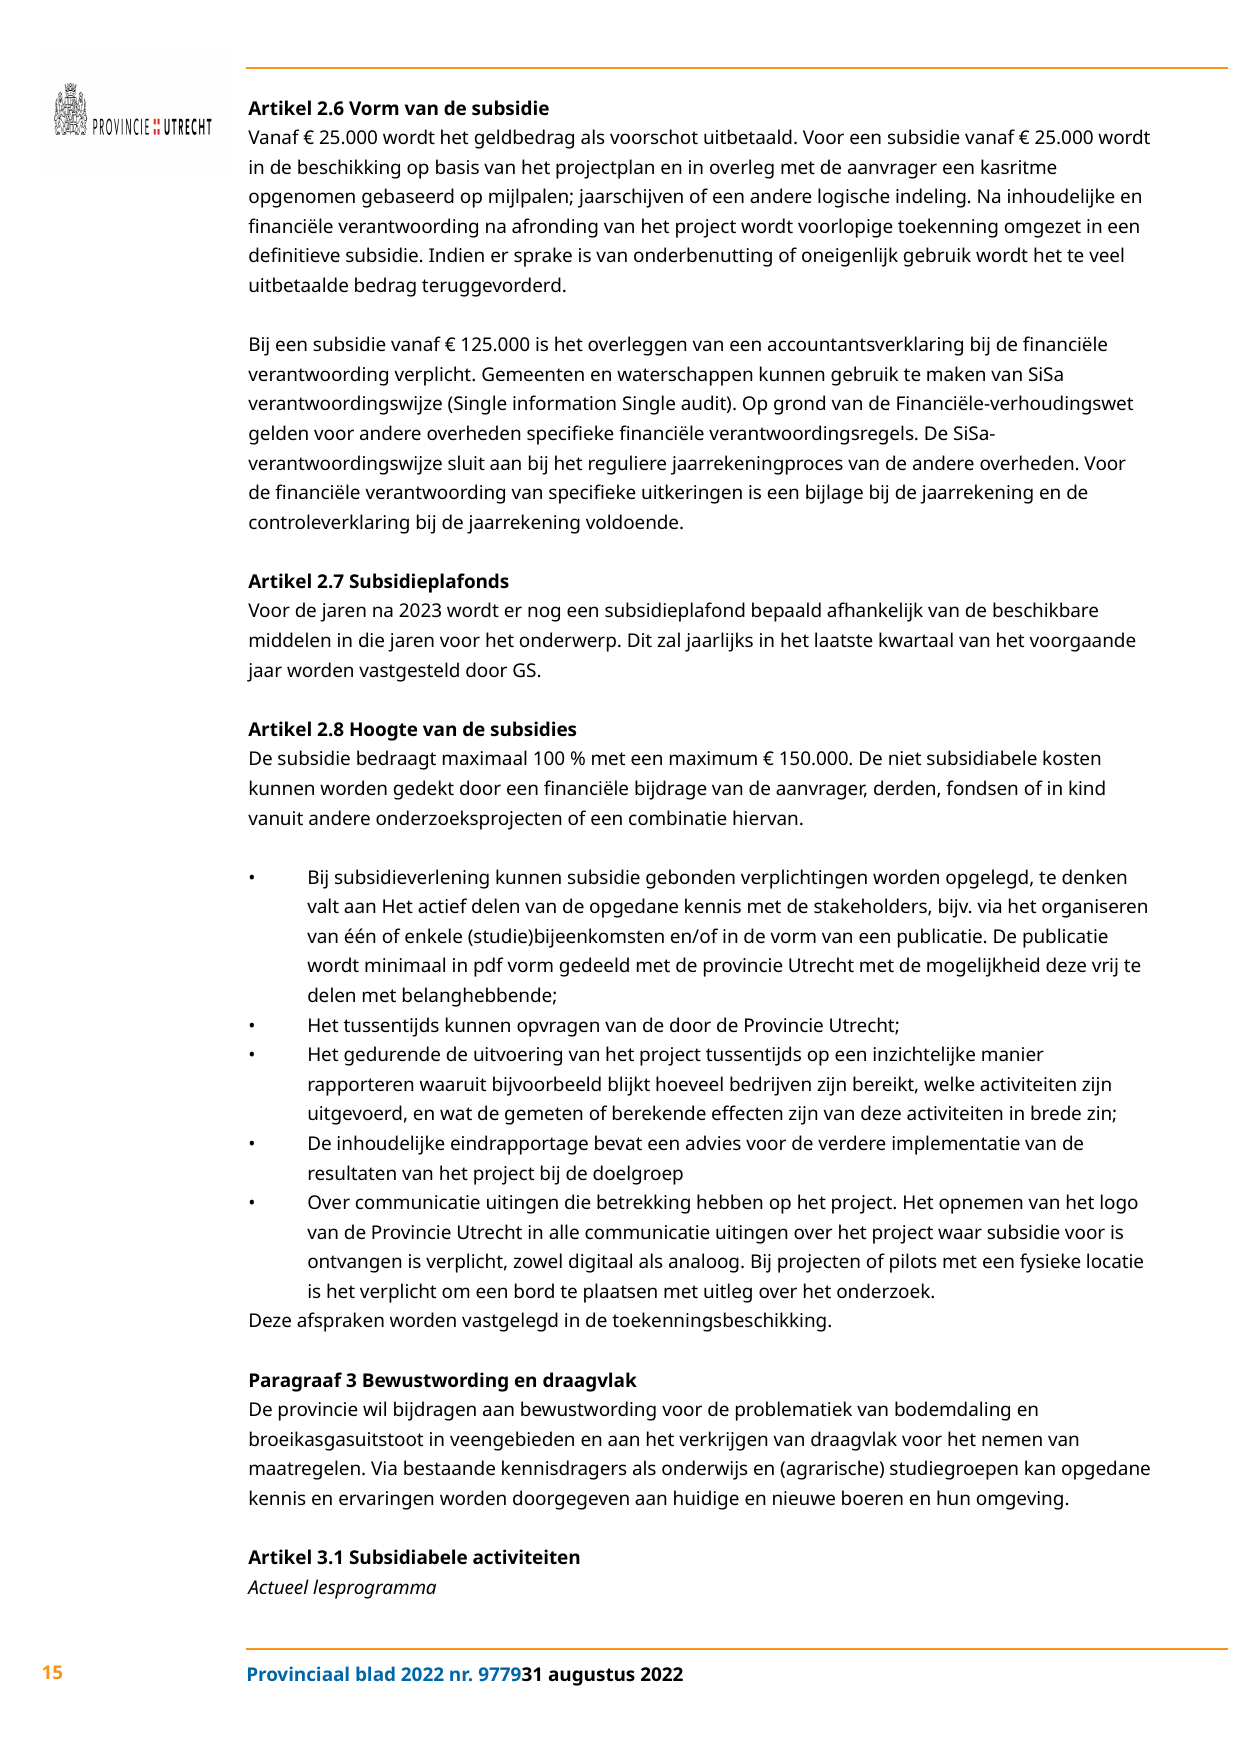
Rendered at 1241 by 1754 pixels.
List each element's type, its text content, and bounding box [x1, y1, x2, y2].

picture [41, 47, 231, 172]
text De provincie wil bijdragen aan bewustwording voor de problematiek van bodemdaling en broeikasgasuitstoot in veengebieden en aan het verkrijgen van draagvlak voor het nemen van maatregelen. Via bestaande kennisdragers als onderwijs en (agrarische) studiegroepen kan opgedane kennis en ervaringen worden doorgegeven aan huidige en nieuwe boeren en hun omgeving. [248, 1396, 1152, 1511]
text Artikel 3.1 Subsidiabele activiteiten [248, 1544, 1152, 1570]
text Vanaf € 25.000 wordt het geldbedrag als voorschot uitbetaald. Voor een subsidie vanaf € 25.000 wordt in de beschikking op basis van het projectplan en in overleg met de aanvrager een kasritme opgenomen gebaseerd op mijlpalen; jaarschijven of een andere logische indeling. Na inhoudelijke en financiële verantwoording na afronding van het project wordt voorlopige toekenning omgezet in een definitieve subsidie. Indien er sprake is van onderbenutting of oneigenlijk gebruik wordt het te veel uitbetaalde bedrag teruggevorderd. [248, 124, 1152, 298]
text Actueel lesprogramma [248, 1574, 1152, 1600]
text Artikel 2.6 Vorm van de subsidie [248, 95, 1152, 121]
list Het tussentijds kunnen opvragen van de door de Provincie Utrecht; [248, 1012, 1152, 1038]
text Paragraaf 3 Bewustwording en draagvlak [248, 1367, 1152, 1393]
text Bij een subsidie vanaf € 125.000 is het overleggen van een accountantsverklaring bij de financiële verantwoording verplicht. Gemeenten en waterschappen kunnen gebruik te maken van SiSa verantwoordingswijze (Single information Single audit). Op grond van de Financiële-verhoudingswet gelden voor andere overheden specifieke financiële verantwoordingsregels. De SiSa-verantwoordingswijze sluit aan bij het reguliere jaarrekeningproces van de andere overheden. Voor de financiële verantwoording van specifieke uitkeringen is een bijlage bij de jaarrekening en de controleverklaring bij de jaarrekening voldoende. [248, 331, 1152, 535]
text Voor de jaren na 2023 wordt er nog een subsidieplafond bepaald afhankelijk van de beschikbare middelen in die jaren voor het onderwerp. Dit zal jaarlijks in het laatste kwartaal van het voorgaande jaar worden vastgesteld door GS. [248, 598, 1152, 683]
list Over communicatie uitingen die betrekking hebben op het project. Het opnemen van het logo van de Provincie Utrecht in alle communicatie uitingen over het project waar subsidie voor is ontvangen is verplicht, zowel digitaal als analoog. Bij projecten of pilots met een fysieke locatie is het verplicht om een bord te plaatsen met uitleg over het onderzoek. [248, 1189, 1152, 1304]
list De inhoudelijke eindrapportage bevat een advies voor de verdere implementatie van de resultaten van het project bij de doelgroep [248, 1130, 1152, 1186]
list Het gedurende de uitvoering van het project tussentijds op een inzichtelijke manier rapporteren waaruit bijvoorbeeld blijkt hoeveel bedrijven zijn bereikt, welke activiteiten zijn uitgevoerd, en wat de gemeten of berekende effecten zijn van deze activiteiten in brede zin; [248, 1041, 1152, 1126]
text De subsidie bedraagt maximaal 100 % met een maximum € 150.000. De niet subsidiabele kosten kunnen worden gedekt door een financiële bijdrage van de aanvrager, derden, fondsen of in kind vanuit andere onderzoeksprojecten of een combinatie hiervan. [248, 746, 1152, 831]
list Bij subsidieverlening kunnen subsidie gebonden verplichtingen worden opgelegd, te denken valt aan Het actief delen van de opgedane kennis met de stakeholders, bijv. via het organiseren van één of enkele (studie)bijeenkomsten en/of in de vorm van een publicatie. De publicatie wordt minimaal in pdf vorm gedeeld met de provincie Utrecht met de mogelijkheid deze vrij te delen met belanghebbende; [248, 864, 1152, 1008]
text Artikel 2.7 Subsidieplafonds [248, 568, 1152, 594]
text Deze afspraken worden vastgelegd in de toekenningsbeschikking. [248, 1308, 1152, 1333]
text Artikel 2.8 Hoogte van de subsidies [248, 716, 1152, 742]
